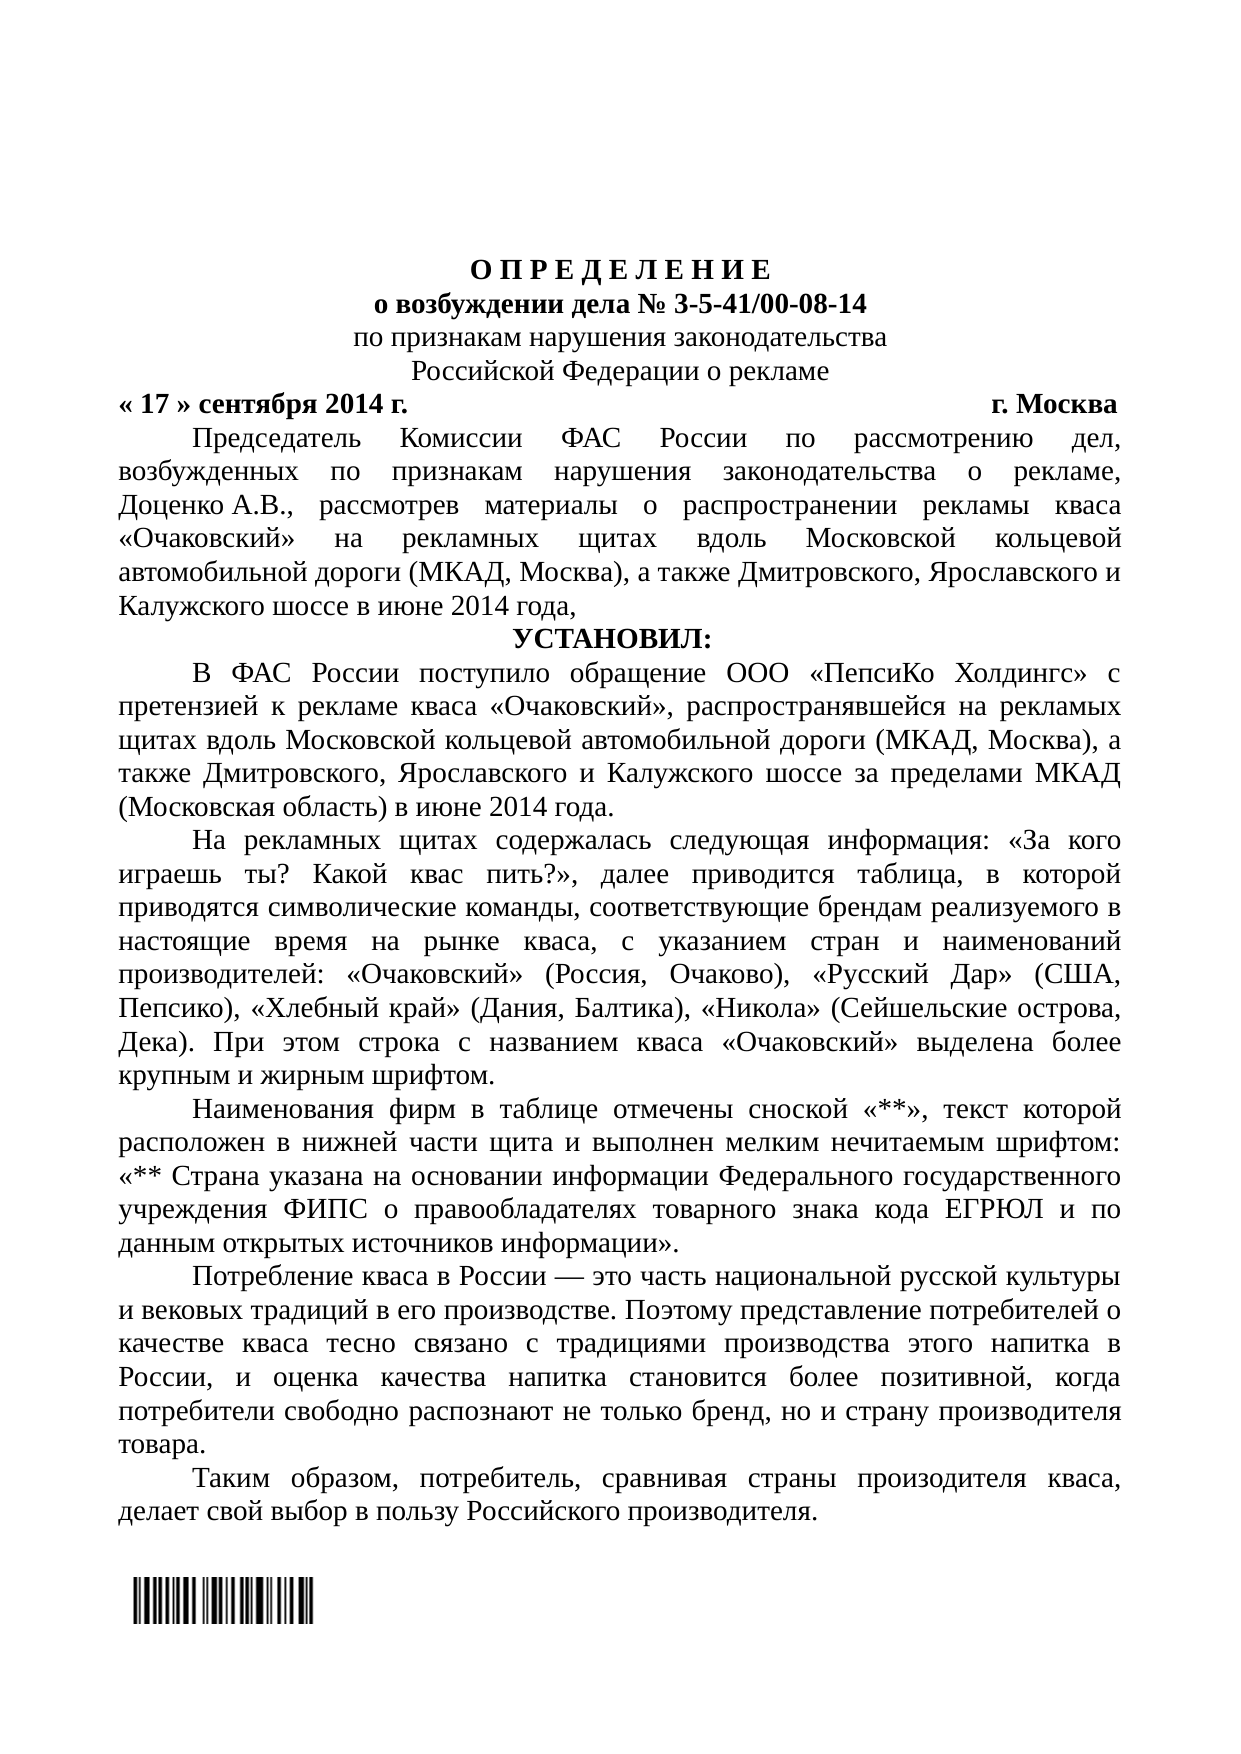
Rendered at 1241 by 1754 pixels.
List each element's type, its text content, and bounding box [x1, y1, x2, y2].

text по признакам нарушения законодательства [118, 319, 1122, 353]
text о возбуждении дела № 3-5-41/00-08-14 [118, 286, 1122, 319]
text Председатель Комиссии ФАС России по рассмотрению дел, возбужденных по признакам нарушения законодательства о рекламе, Доценко А.В., рассмотрев материалы о распространении рекламы кваса «Очаковский» на рекламных щитах вдоль Московской кольцевой автомобильной дороги (МКАД, Москва), а также Дмитровского, Ярославского и Калужского шоссе в июне 2014 года, [118, 420, 1122, 621]
text « 17 » сентября 2014 г. г. Москва [118, 386, 1122, 420]
text Наименования фирм в таблице отмечены сноской «**», текст которой расположен в нижней части щита и выполнен мелким нечитаемым шрифтом: «** Страна указана на основании информации Федерального государственного учреждения ФИПС о правообладателях товарного знака кода ЕГРЮЛ и по данным открытых источников информации». [118, 1091, 1122, 1258]
text Российской Федерации о рекламе [118, 353, 1122, 386]
text На рекламных щитах содержалась следующая информация: «За кого играешь ты? Какой квас пить?», далее приводится таблица, в которой приводятся символические команды, соответствующие брендам реализуемого в настоящие время на рынке кваса, с указанием стран и наименований производителей: «Очаковский» (Россия, Очаково), «Русский Дар» (США, Пепсико), «Хлебный край» (Дания, Балтика), «Никола» (Сейшельские острова, Дека). При этом строка с названием кваса «Очаковский» выделена более крупным и жирным шрифтом. [118, 822, 1122, 1091]
text В ФАС России поступило обращение ООО «ПепсиКо Холдингс» с претензией к рекламе кваса «Очаковский», распространявшейся на рекламых щитах вдоль Московской кольцевой автомобильной дороги (МКАД, Москва), а также Дмитровского, Ярославского и Калужского шоссе за пределами МКАД (Московская область) в июне 2014 года. [118, 655, 1122, 822]
picture [118, 1577, 331, 1624]
text О П Р Е Д Е Л Е Н И Е [118, 252, 1122, 286]
text Потребление кваса в России — это часть национальной русской культуры и вековых традиций в его производстве. Поэтому представление потребителей о качестве кваса тесно связано с традициями производства этого напитка в России, и оценка качества напитка становится более позитивной, когда потребители свободно распознают не только бренд, но и страну производителя товара. [118, 1258, 1122, 1460]
text Таким образом, потребитель, сравнивая страны произодителя кваса, делает свой выбор в пользу Российского производителя. [118, 1460, 1122, 1527]
text УСТАНОВИЛ: [487, 621, 1122, 655]
